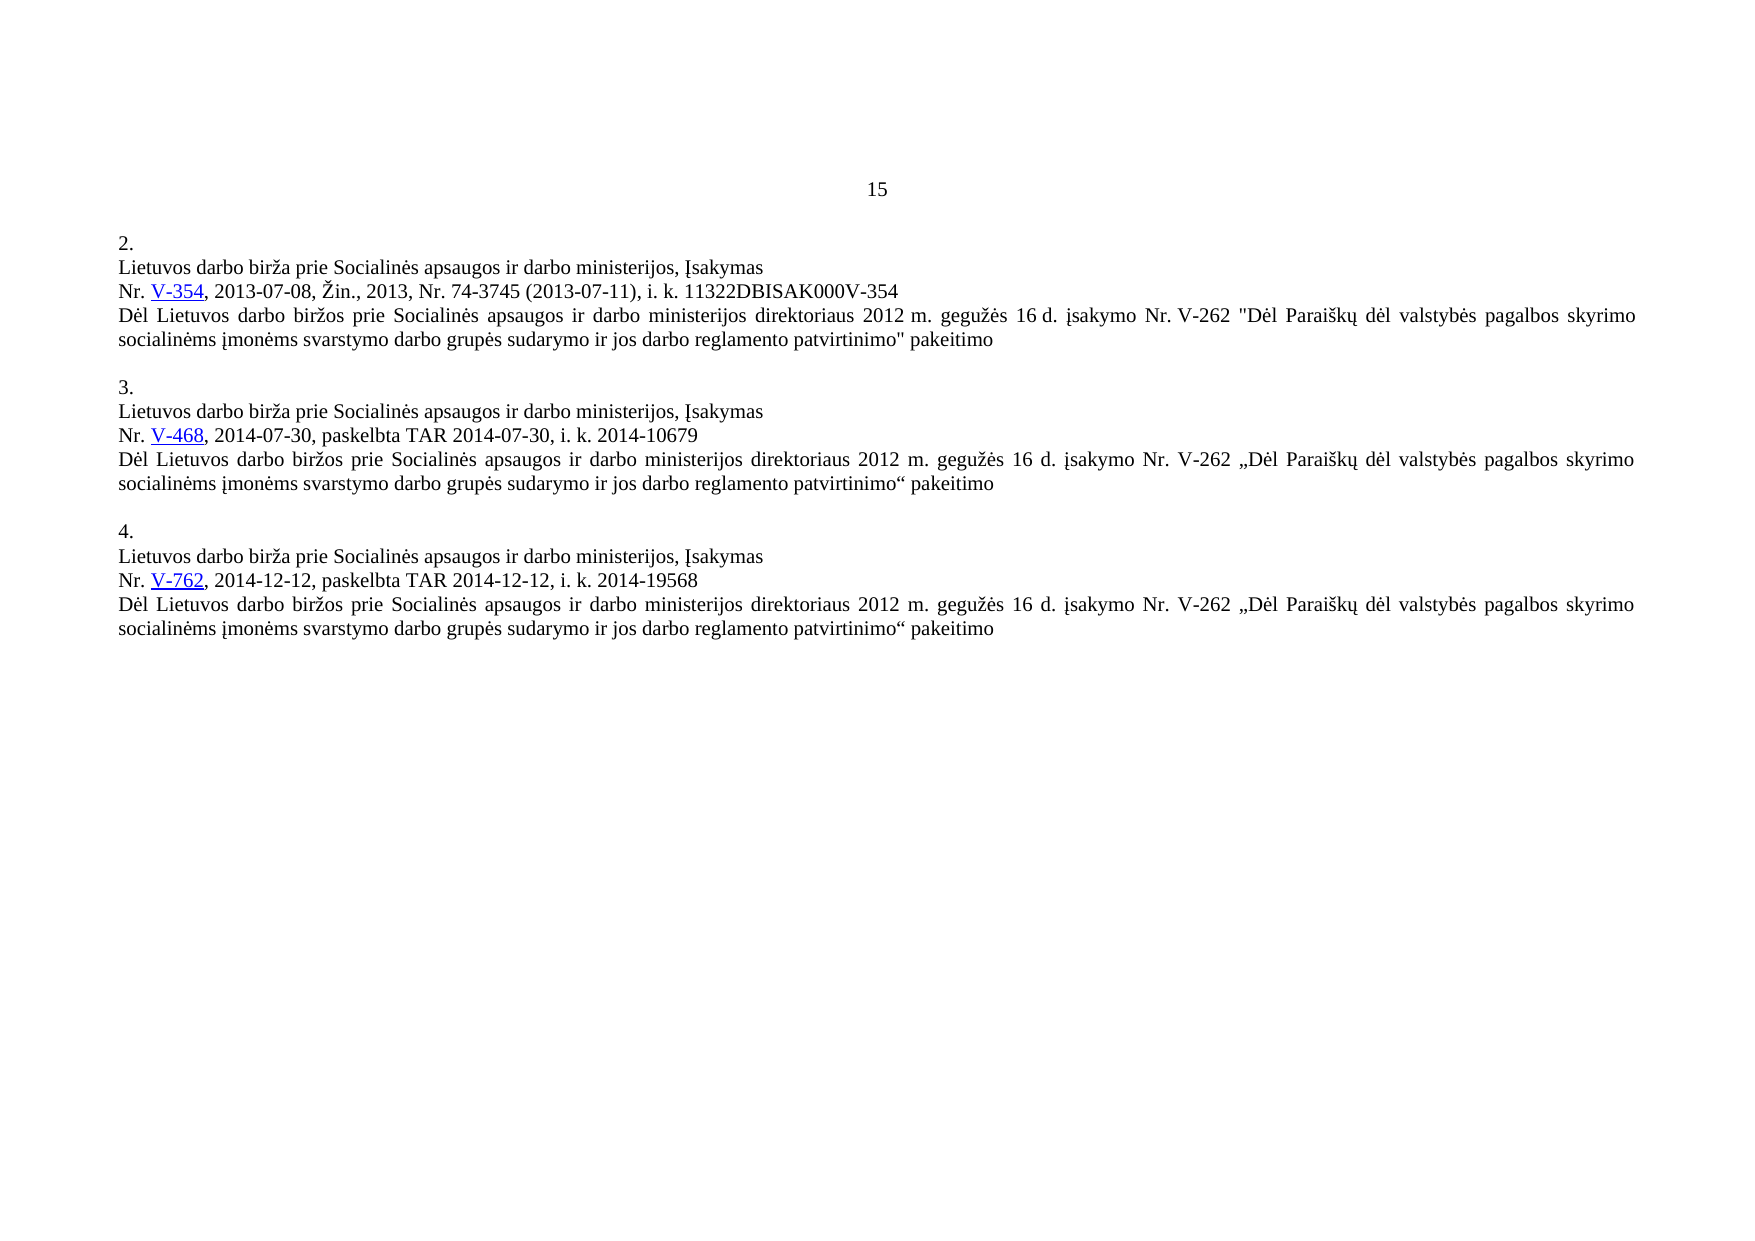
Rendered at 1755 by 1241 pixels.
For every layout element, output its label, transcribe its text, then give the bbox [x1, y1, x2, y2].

text Lietuvos darbo birža prie Socialinės apsaugos ir darbo ministerijos, Įsakymas [118, 399, 1636, 423]
text Dėl Lietuvos darbo biržos prie Socialinės apsaugos ir darbo ministerijos direktoriaus 2012 m. gegužės 16 d. įsakymo Nr. V-262 „Dėl Paraiškų dėl valstybės pagalbos skyrimo socialinėms įmonėms svarstymo darbo grupės sudarymo ir jos darbo reglamento patvirtinimo“ pakeitimo [118, 592, 1636, 640]
text 3. [118, 375, 1636, 399]
text 4. [118, 519, 1636, 543]
text Lietuvos darbo birža prie Socialinės apsaugos ir darbo ministerijos, Įsakymas [118, 255, 1636, 279]
text Dėl Lietuvos darbo biržos prie Socialinės apsaugos ir darbo ministerijos direktoriaus 2012 m. gegužės 16 d. įsakymo Nr. V-262 „Dėl Paraiškų dėl valstybės pagalbos skyrimo socialinėms įmonėms svarstymo darbo grupės sudarymo ir jos darbo reglamento patvirtinimo“ pakeitimo [118, 447, 1636, 495]
text 2. [118, 231, 1636, 255]
text Nr. V-468, 2014-07-30, paskelbta TAR 2014-07-30, i. k. 2014-10679 [118, 423, 1636, 447]
text Lietuvos darbo birža prie Socialinės apsaugos ir darbo ministerijos, Įsakymas [118, 543, 1636, 568]
text Dėl Lietuvos darbo biržos prie Socialinės apsaugos ir darbo ministerijos direktoriaus 2012 m. gegužės 16 d. įsakymo Nr. V-262 "Dėl Paraiškų dėl valstybės pagalbos skyrimo socialinėms įmonėms svarstymo darbo grupės sudarymo ir jos darbo reglamento patvirtinimo" pakeitimo [118, 303, 1636, 351]
text Nr. V-354, 2013-07-08, Žin., 2013, Nr. 74-3745 (2013-07-11), i. k. 11322DBISAK000V-354 [118, 279, 1636, 303]
text Nr. V-762, 2014-12-12, paskelbta TAR 2014-12-12, i. k. 2014-19568 [118, 568, 1636, 592]
